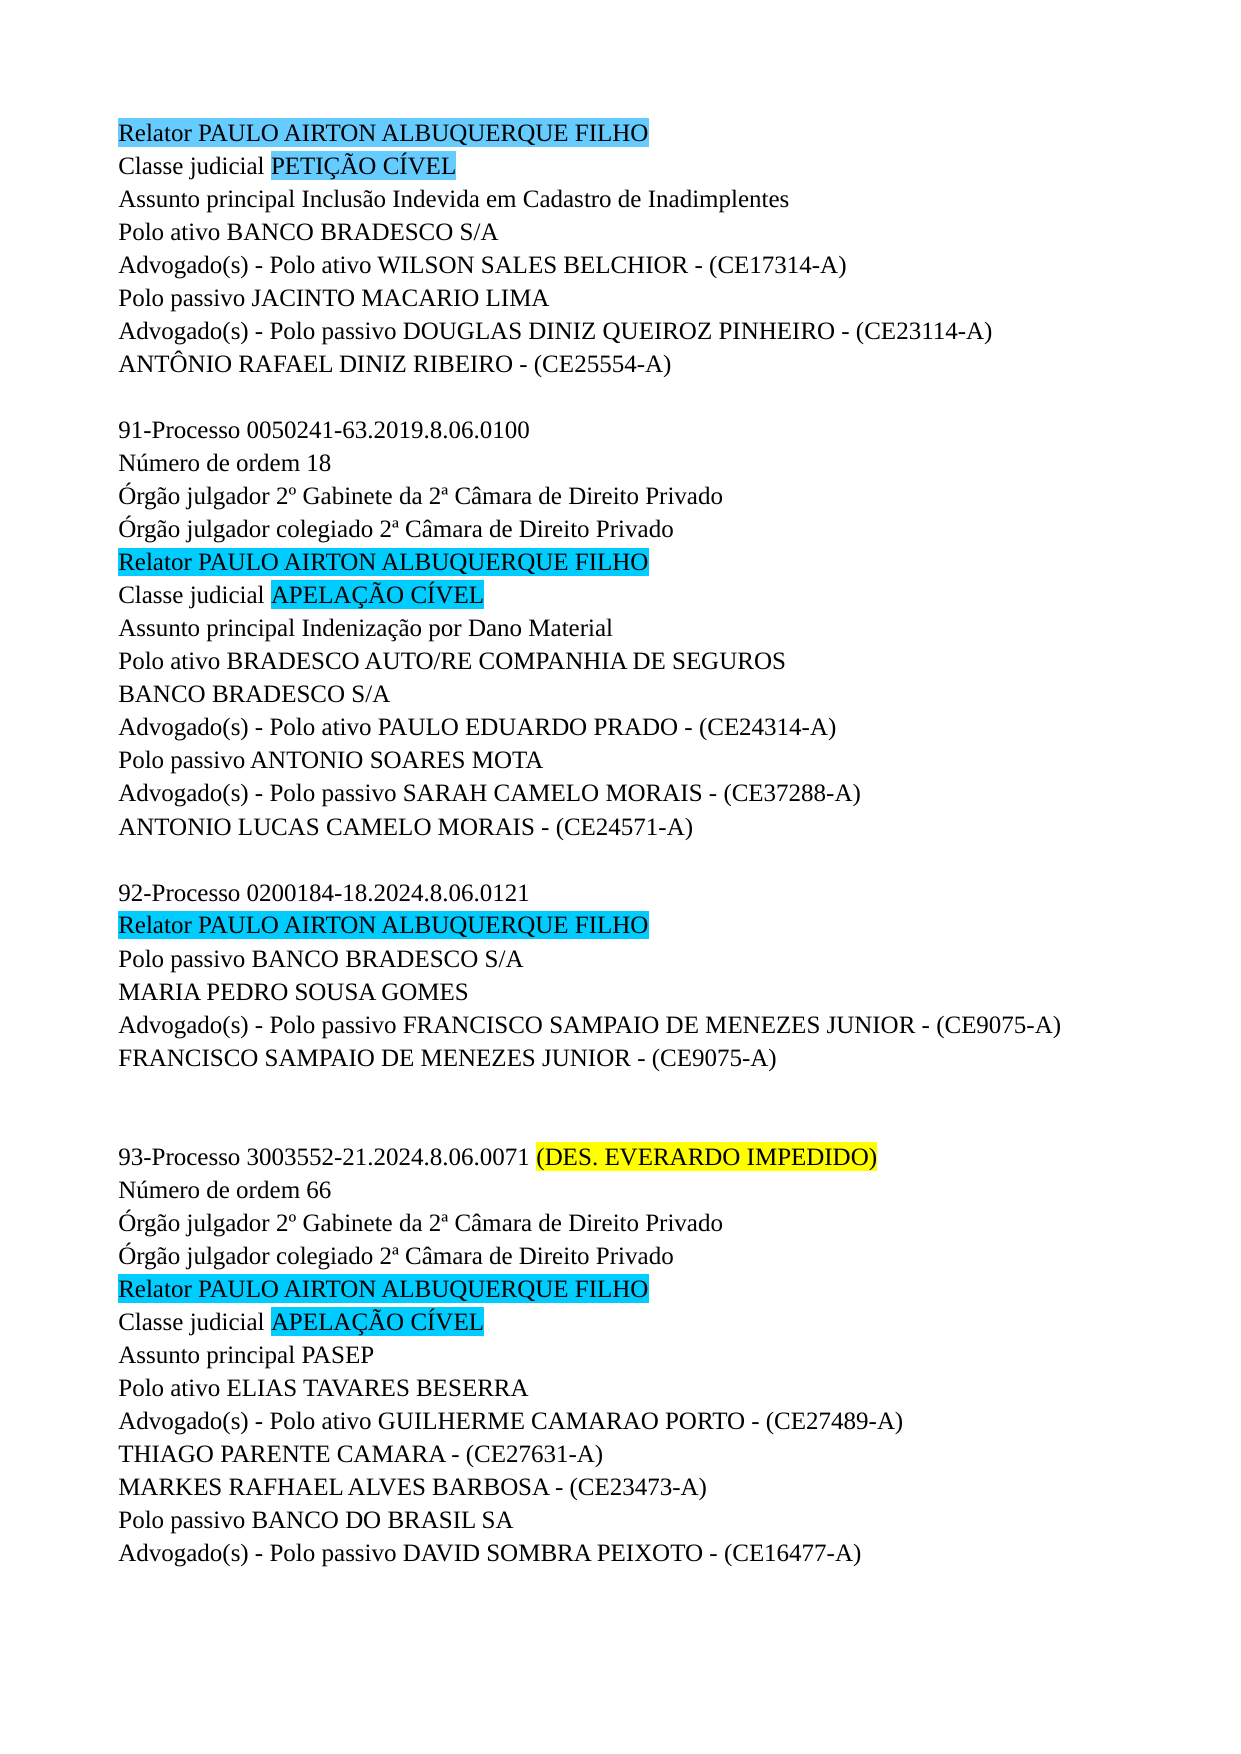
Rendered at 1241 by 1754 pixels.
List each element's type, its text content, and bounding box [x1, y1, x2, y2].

text FRANCISCO SAMPAIO DE MENEZES JUNIOR - (CE9075-A) [118, 1043, 1122, 1071]
text Advogado(s) - Polo ativo GUILHERME CAMARAO PORTO - (CE27489-A) [118, 1406, 1122, 1435]
text Relator PAULO AIRTON ALBUQUERQUE FILHO [118, 1274, 1122, 1303]
text Classe judicial APELAÇÃO CÍVEL [118, 580, 1122, 609]
text Polo passivo BANCO DO BRASIL SA [118, 1505, 1122, 1534]
text Advogado(s) - Polo passivo FRANCISCO SAMPAIO DE MENEZES JUNIOR - (CE9075-A) [118, 1010, 1122, 1038]
text Polo ativo BRADESCO AUTO/RE COMPANHIA DE SEGUROS [118, 646, 1122, 675]
text Classe judicial PETIÇÃO CÍVEL [118, 151, 1122, 180]
text MARKES RAFHAEL ALVES BARBOSA - (CE23473-A) [118, 1472, 1122, 1501]
text Classe judicial APELAÇÃO CÍVEL [118, 1307, 1122, 1336]
text Polo passivo ANTONIO SOARES MOTA [118, 746, 1122, 774]
text BANCO BRADESCO S/A [118, 679, 1122, 708]
text Polo passivo BANCO BRADESCO S/A [118, 944, 1122, 972]
text ANTÔNIO RAFAEL DINIZ RIBEIRO - (CE25554-A) [118, 349, 1122, 378]
text Número de ordem 66 [118, 1175, 1122, 1203]
text Órgão julgador 2º Gabinete da 2ª Câmara de Direito Privado [118, 1208, 1122, 1237]
text Advogado(s) - Polo passivo SARAH CAMELO MORAIS - (CE37288-A) [118, 778, 1122, 807]
text Órgão julgador colegiado 2ª Câmara de Direito Privado [118, 1241, 1122, 1269]
text Órgão julgador colegiado 2ª Câmara de Direito Privado [118, 514, 1122, 543]
text THIAGO PARENTE CAMARA - (CE27631-A) [118, 1439, 1122, 1468]
text Polo ativo BANCO BRADESCO S/A [118, 217, 1122, 246]
text Advogado(s) - Polo ativo PAULO EDUARDO PRADO - (CE24314-A) [118, 712, 1122, 741]
text Relator PAULO AIRTON ALBUQUERQUE FILHO [118, 547, 1122, 576]
text ANTONIO LUCAS CAMELO MORAIS - (CE24571-A) [118, 812, 1122, 840]
text Relator PAULO AIRTON ALBUQUERQUE FILHO [118, 118, 1122, 147]
text Assunto principal Inclusão Indevida em Cadastro de Inadimplentes [118, 184, 1122, 213]
text Polo ativo ELIAS TAVARES BESERRA [118, 1373, 1122, 1402]
text Advogado(s) - Polo ativo WILSON SALES BELCHIOR - (CE17314-A) [118, 250, 1122, 279]
text Relator PAULO AIRTON ALBUQUERQUE FILHO [118, 911, 1122, 939]
text Polo passivo JACINTO MACARIO LIMA [118, 283, 1122, 312]
text Número de ordem 18 [118, 448, 1122, 477]
text Assunto principal PASEP [118, 1340, 1122, 1369]
text Órgão julgador 2º Gabinete da 2ª Câmara de Direito Privado [118, 481, 1122, 510]
text 93-Processo 3003552-21.2024.8.06.0071 (DES. EVERARDO IMPEDIDO) [118, 1142, 1122, 1171]
text 91-Processo 0050241-63.2019.8.06.0100 [118, 415, 1122, 444]
text Assunto principal Indenização por Dano Material [118, 613, 1122, 642]
text Advogado(s) - Polo passivo DOUGLAS DINIZ QUEIROZ PINHEIRO - (CE23114-A) [118, 316, 1122, 345]
text 92-Processo 0200184-18.2024.8.06.0121 [118, 878, 1122, 906]
text Advogado(s) - Polo passivo DAVID SOMBRA PEIXOTO - (CE16477-A) [118, 1538, 1122, 1567]
text MARIA PEDRO SOUSA GOMES [118, 977, 1122, 1005]
